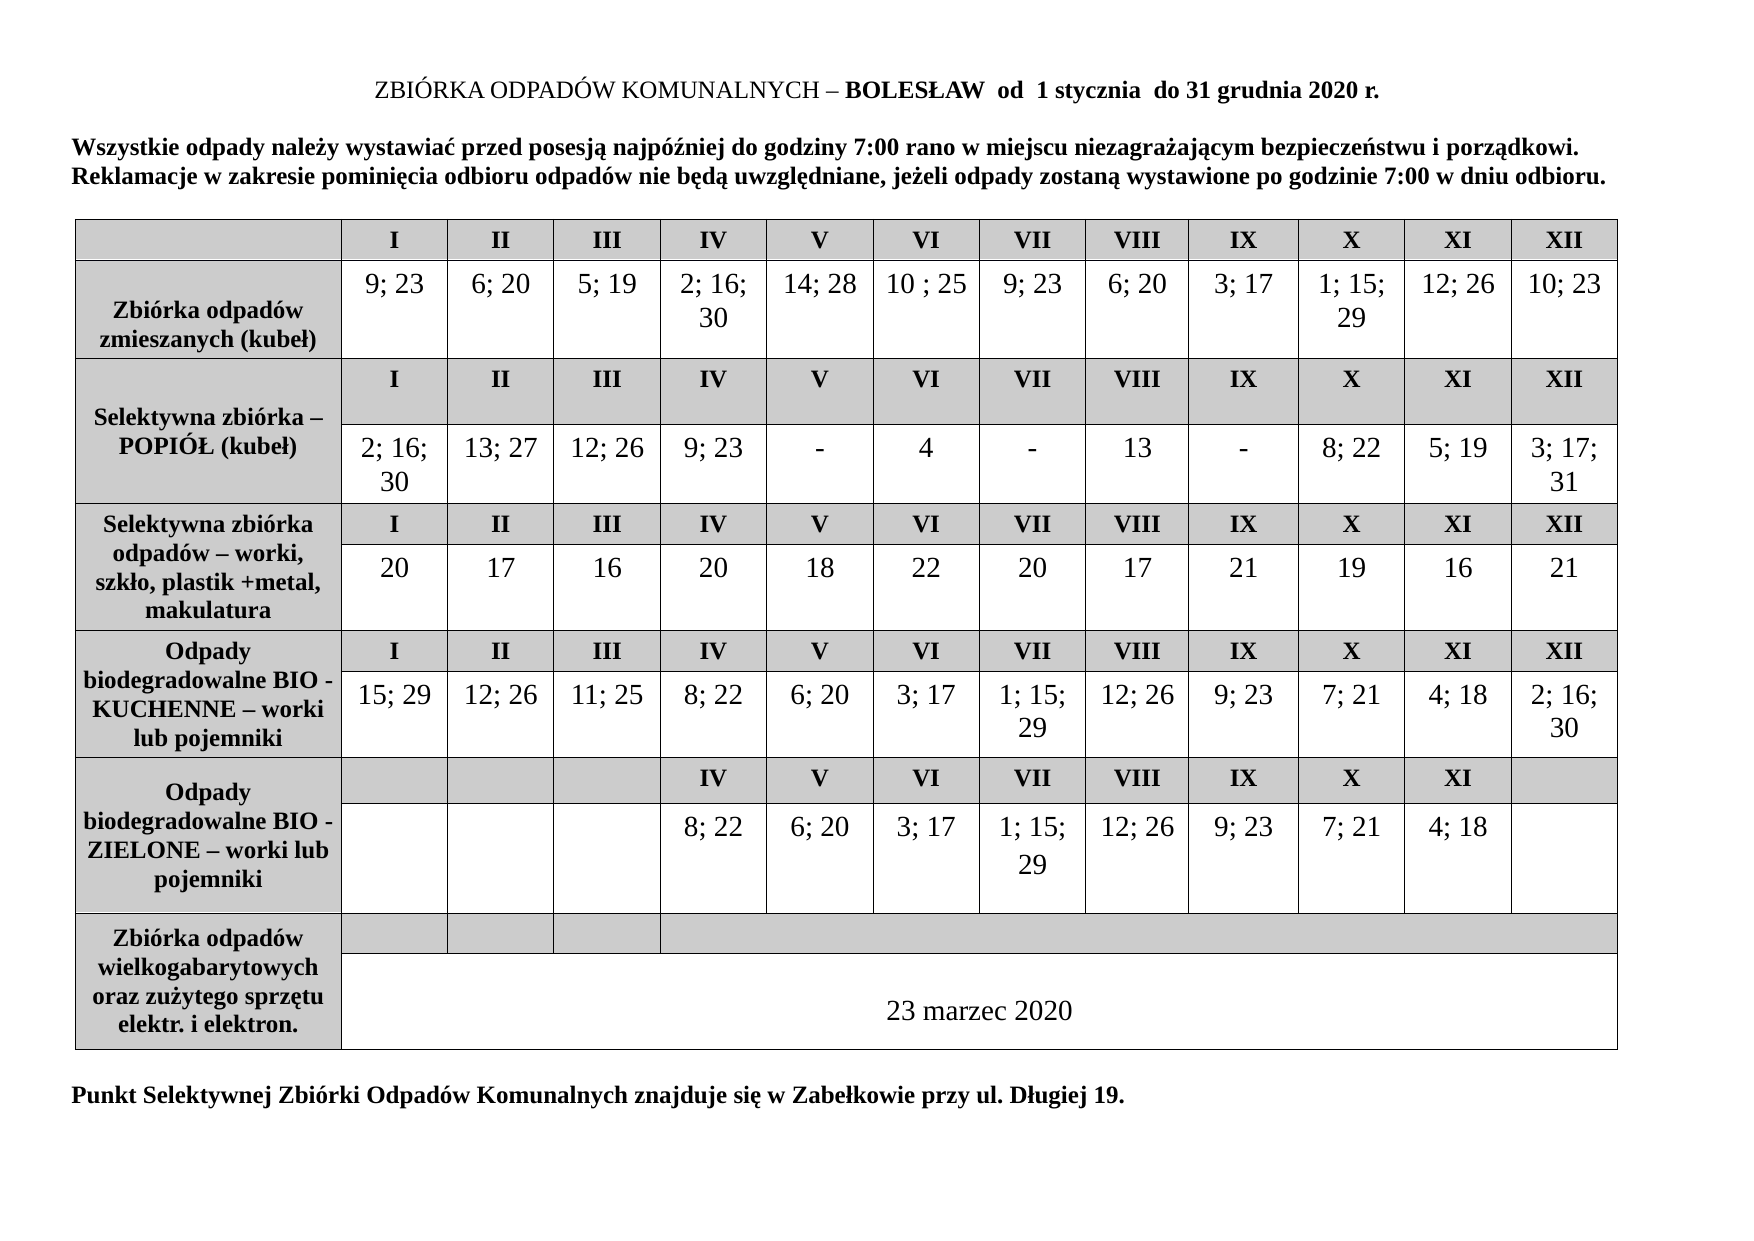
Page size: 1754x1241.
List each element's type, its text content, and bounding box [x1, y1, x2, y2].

table_cell 9; 23 [661, 425, 766, 503]
table_cell [448, 804, 553, 912]
table_cell 6; 20 [448, 261, 553, 358]
table_header III [554, 220, 660, 259]
text ZBIÓRKA ODPADÓW KOMUNALNYCH – BOLESŁAW od 1 stycznia do 31 grudnia 2020 r. [75, 75, 1679, 104]
table_header IV [661, 220, 766, 259]
table_cell 6; 20 [767, 804, 873, 912]
table_cell 12; 26 [448, 672, 553, 757]
table_cell 11; 25 [554, 672, 660, 757]
table_cell [554, 804, 660, 912]
table_cell V [767, 504, 873, 544]
table_cell 22 [874, 545, 979, 630]
table_cell 8; 22 [661, 672, 766, 757]
table_header [76, 220, 341, 259]
table_cell V [767, 359, 873, 424]
table_header I [342, 220, 447, 259]
table_cell 3; 17; 31 [1512, 425, 1617, 503]
table_header IX [1189, 220, 1298, 259]
table_cell VIII [1086, 758, 1188, 803]
table_cell [342, 758, 447, 803]
table_cell 12; 26 [1086, 804, 1188, 912]
table_cell 3; 17 [874, 804, 979, 912]
table_cell [1512, 804, 1617, 912]
table_cell II [448, 504, 553, 544]
table_cell VII [980, 631, 1085, 671]
table_cell V [767, 758, 873, 803]
table_cell I [342, 631, 447, 671]
table_cell 4; 18 [1405, 672, 1511, 757]
table_cell X [1299, 359, 1404, 424]
table_cell IV [661, 504, 766, 544]
table_cell [554, 758, 660, 803]
table_cell II [448, 631, 553, 671]
table_cell 10; 23 [1512, 261, 1617, 358]
table_cell Selektywna zbiórka odpadów – worki, szkło, plastik +metal, makulatura [76, 504, 341, 630]
table_cell Odpady biodegradowalne BIO -ZIELONE – worki lub pojemniki [76, 758, 341, 912]
table_cell [661, 914, 1617, 953]
table_cell Odpady biodegradowalne BIO -KUCHENNE – worki lub pojemniki [76, 631, 341, 757]
table_cell 14; 28 [767, 261, 873, 358]
table_header X [1299, 220, 1404, 259]
table_cell 16 [554, 545, 660, 630]
table_cell 5; 19 [554, 261, 660, 358]
table_cell 3; 17 [874, 672, 979, 757]
table_cell VI [874, 758, 979, 803]
table_cell 2; 16; 30 [661, 261, 766, 358]
table_cell 2; 16; 30 [1512, 672, 1617, 757]
table_cell II [448, 359, 553, 424]
table_cell IX [1189, 504, 1298, 544]
table_cell 1; 15; 29 [980, 804, 1085, 912]
table_header VII [980, 220, 1085, 259]
table_cell Zbiórka odpadów wielkogabarytowych oraz zużytego sprzętu elektr. i elektron. [76, 914, 341, 1049]
table_cell VIII [1086, 631, 1188, 671]
table_cell 12; 26 [1405, 261, 1511, 358]
table_cell VI [874, 504, 979, 544]
table_cell 21 [1512, 545, 1617, 630]
table_cell VIII [1086, 504, 1188, 544]
table_cell X [1299, 504, 1404, 544]
table_cell 4; 18 [1405, 804, 1511, 912]
table_cell 7; 21 [1299, 804, 1404, 912]
table_cell 20 [661, 545, 766, 630]
table_cell 18 [767, 545, 873, 630]
table_cell VIII [1086, 359, 1188, 424]
table_header VIII [1086, 220, 1188, 259]
table_cell XI [1405, 359, 1511, 424]
table_cell [448, 914, 553, 953]
table_cell - [767, 425, 873, 503]
table_cell IX [1189, 758, 1298, 803]
table_cell 9; 23 [980, 261, 1085, 358]
table_cell 12; 26 [554, 425, 660, 503]
table_cell VI [874, 631, 979, 671]
table_cell IV [661, 758, 766, 803]
table_cell 20 [980, 545, 1085, 630]
table_cell 1; 15; 29 [980, 672, 1085, 757]
table_cell V [767, 631, 873, 671]
text Punkt Selektywnej Zbiórki Odpadów Komunalnych znajduje się w Zabełkowie przy ul. Długiej 19. [71, 1080, 1679, 1108]
table_cell 8; 22 [661, 804, 766, 912]
table_cell 7; 21 [1299, 672, 1404, 757]
table_cell 6; 20 [1086, 261, 1188, 358]
table_cell III [554, 359, 660, 424]
table_cell 6; 20 [767, 672, 873, 757]
table_cell 21 [1189, 545, 1298, 630]
table_cell Selektywna zbiórka – POPIÓŁ (kubeł) [76, 359, 341, 503]
table_cell 5; 19 [1405, 425, 1511, 503]
table_cell IX [1189, 631, 1298, 671]
table_cell 4 [874, 425, 979, 503]
table_cell 13 [1086, 425, 1188, 503]
table_cell III [554, 631, 660, 671]
table_cell 8; 22 [1299, 425, 1404, 503]
table_cell 9; 23 [1189, 804, 1298, 912]
table_header XI [1405, 220, 1511, 259]
table_cell 23 marzec 2020 [342, 954, 1617, 1049]
table_cell XI [1405, 631, 1511, 671]
table_cell IV [661, 631, 766, 671]
table_cell 19 [1299, 545, 1404, 630]
table_cell 1; 15; 29 [1299, 261, 1404, 358]
table_cell XI [1405, 758, 1511, 803]
text Wszystkie odpady należy wystawiać przed posesją najpóźniej do godziny 7:00 rano w miejscu niezagrażającym bezpieczeństwu i porządkowi. [71, 132, 1679, 161]
table_cell 12; 26 [1086, 672, 1188, 757]
table_header II [448, 220, 553, 259]
table_cell VII [980, 504, 1085, 544]
table_cell XII [1512, 359, 1617, 424]
table_cell [448, 758, 553, 803]
table_cell 10 ; 25 [874, 261, 979, 358]
table_cell I [342, 359, 447, 424]
table_cell 3; 17 [1189, 261, 1298, 358]
table_cell [1512, 758, 1617, 803]
table_cell I [342, 504, 447, 544]
table_cell [342, 804, 447, 912]
table_cell 17 [1086, 545, 1188, 630]
table_cell - [1189, 425, 1298, 503]
table_cell [342, 914, 447, 953]
table_cell - [980, 425, 1085, 503]
table_cell X [1299, 758, 1404, 803]
table_cell VII [980, 758, 1085, 803]
table_cell 17 [448, 545, 553, 630]
table_cell XII [1512, 631, 1617, 671]
table_cell VII [980, 359, 1085, 424]
table_cell 20 [342, 545, 447, 630]
table_cell 13; 27 [448, 425, 553, 503]
table_cell VI [874, 359, 979, 424]
table_header VI [874, 220, 979, 259]
table_cell 16 [1405, 545, 1511, 630]
text Reklamacje w zakresie pominięcia odbioru odpadów nie będą uwzględniane, jeżeli odpady zostaną wystawione po godzinie 7:00 w dniu odbioru. [71, 161, 1679, 190]
table_cell [554, 914, 660, 953]
table_cell IX [1189, 359, 1298, 424]
table_cell III [554, 504, 660, 544]
table_cell IV [661, 359, 766, 424]
table_header V [767, 220, 873, 259]
table_cell 15; 29 [342, 672, 447, 757]
table_cell 9; 23 [342, 261, 447, 358]
table_header XII [1512, 220, 1617, 259]
table_cell XI [1405, 504, 1511, 544]
table_cell XII [1512, 504, 1617, 544]
table_cell 2; 16; 30 [342, 425, 447, 503]
table_cell 9; 23 [1189, 672, 1298, 757]
table_cell X [1299, 631, 1404, 671]
table_cell Zbiórka odpadów zmieszanych (kubeł) [76, 261, 341, 358]
